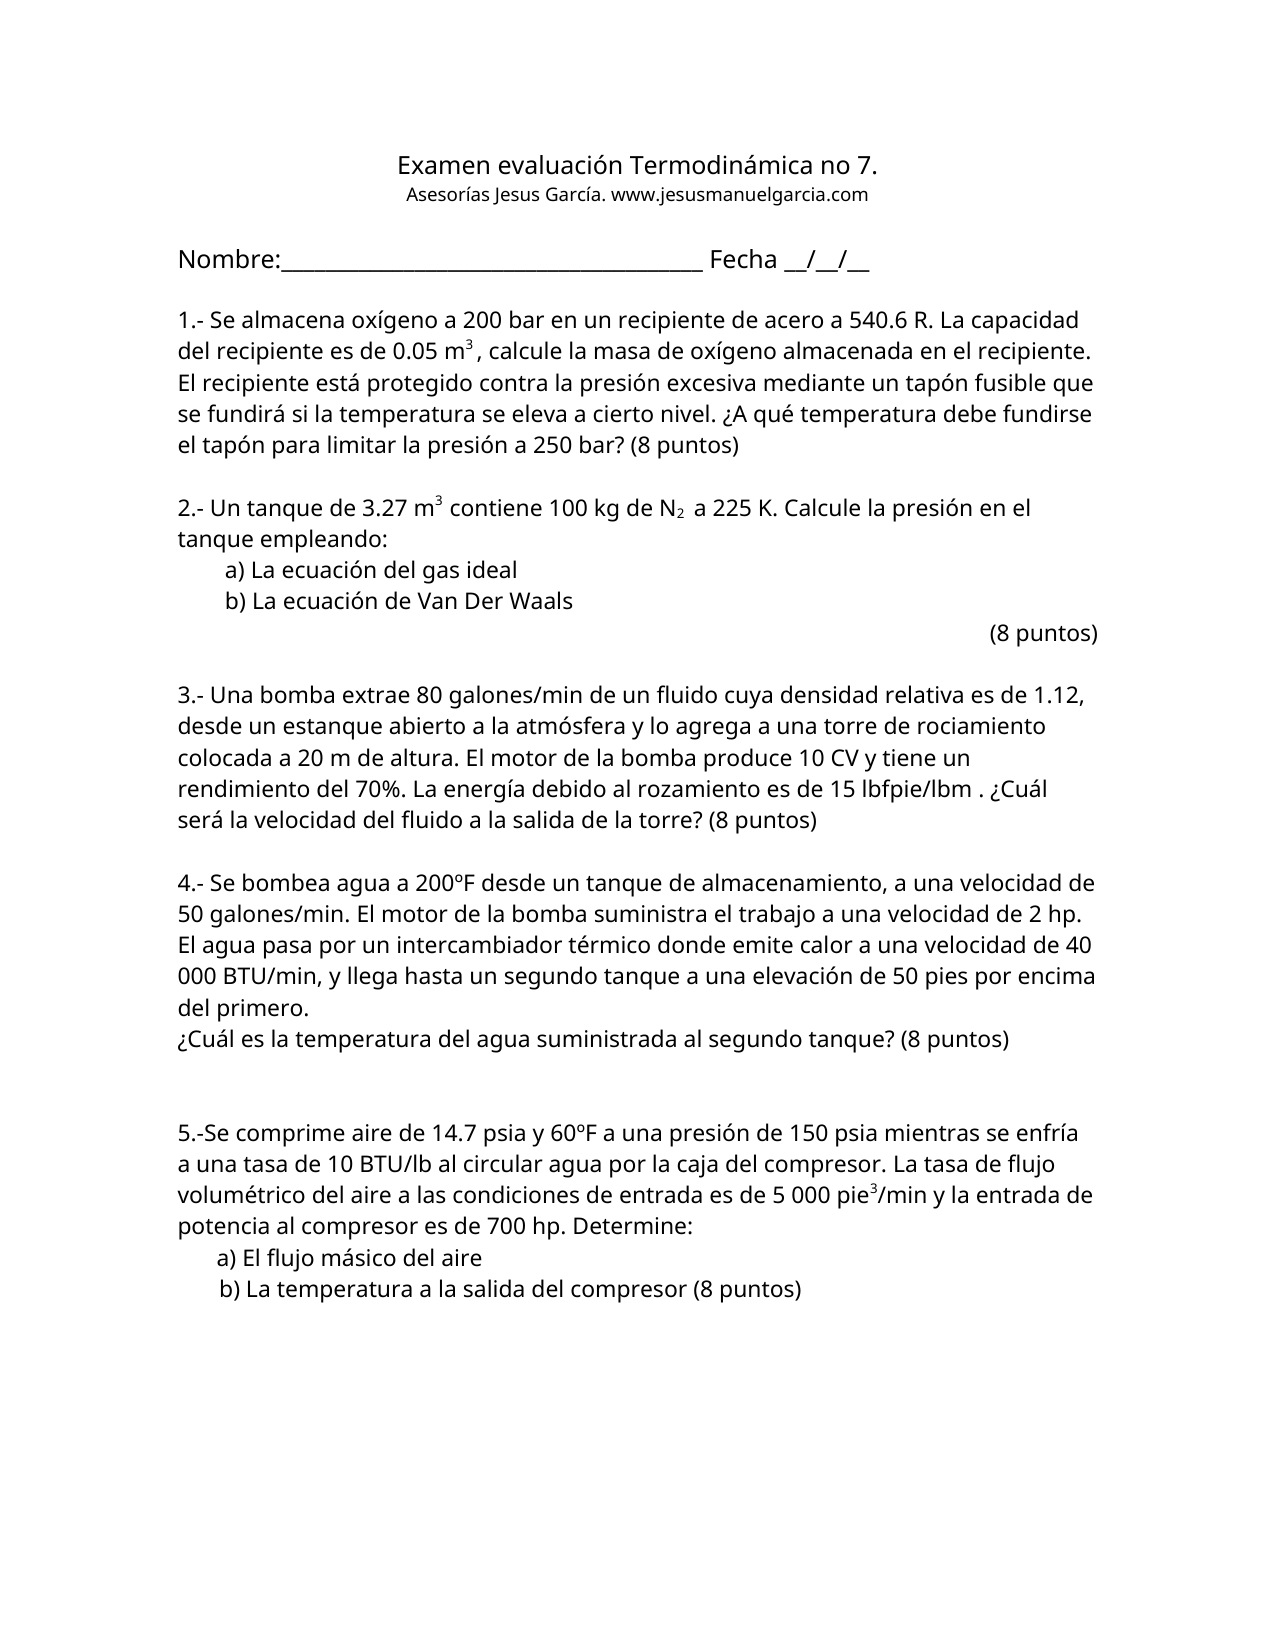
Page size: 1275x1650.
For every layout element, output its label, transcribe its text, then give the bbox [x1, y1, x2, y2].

text 4.- Se bombea agua a 200ºF desde un tanque de almacenamiento, a una velocidad de 50 galones/min. El motor de la bomba suministra el trabajo a una velocidad de 2 hp. El agua pasa por un intercambiador térmico donde emite calor a una velocidad de 40 000 BTU/min, y llega hasta un segundo tanque a una elevación de 50 pies por encima del primero. [177, 867, 1098, 1023]
text 1.- Se almacena oxígeno a 200 bar en un recipiente de acero a 540.6 R. La capacidad del recipiente es de 0.05 m3 , calcule la masa de oxígeno almacenada en el recipiente. El recipiente está protegido contra la presión excesiva mediante un tapón fusible que se fundirá si la temperatura se eleva a cierto nivel. ¿A qué temperatura debe fundirse el tapón para limitar la presión a 250 bar? (8 puntos) [177, 304, 1098, 460]
text a) La ecuación del gas ideal [177, 554, 1098, 585]
text a) El flujo másico del aire [177, 1242, 1098, 1273]
text Nombre:______________________________________ Fecha __/__/__ [177, 241, 1098, 275]
text b) La temperatura a la salida del compresor (8 puntos) [177, 1273, 1098, 1304]
text Asesorías Jesus García. www.jesusmanuelgarcia.com [177, 182, 1098, 207]
text Examen evaluación Termodinámica no 7. [177, 148, 1098, 182]
text 3.- Una bomba extrae 80 galones/min de un fluido cuya densidad relativa es de 1.12, desde un estanque abierto a la atmósfera y lo agrega a una torre de rociamiento colocada a 20 m de altura. El motor de la bomba produce 10 CV y tiene un rendimiento del 70%. La energía debido al rozamiento es de 15 lbfpie/lbm . ¿Cuál será la velocidad del fluido a la salida de la torre? (8 puntos) [177, 679, 1098, 835]
text ¿Cuál es la temperatura del agua suministrada al segundo tanque? (8 puntos) [177, 1023, 1098, 1054]
text 2.- Un tanque de 3.27 m3 contiene 100 kg de N2 a 225 K. Calcule la presión en el tanque empleando: [177, 492, 1098, 554]
text (8 puntos) [177, 617, 1098, 648]
text 5.-Se comprime aire de 14.7 psia y 60ºF a una presión de 150 psia mientras se enfría a una tasa de 10 BTU/lb al circular agua por la caja del compresor. La tasa de flujo volumétrico del aire a las condiciones de entrada es de 5 000 pie3/min y la entrada de potencia al compresor es de 700 hp. Determine: [177, 1117, 1098, 1242]
text b) La ecuación de Van Der Waals [177, 585, 1098, 617]
